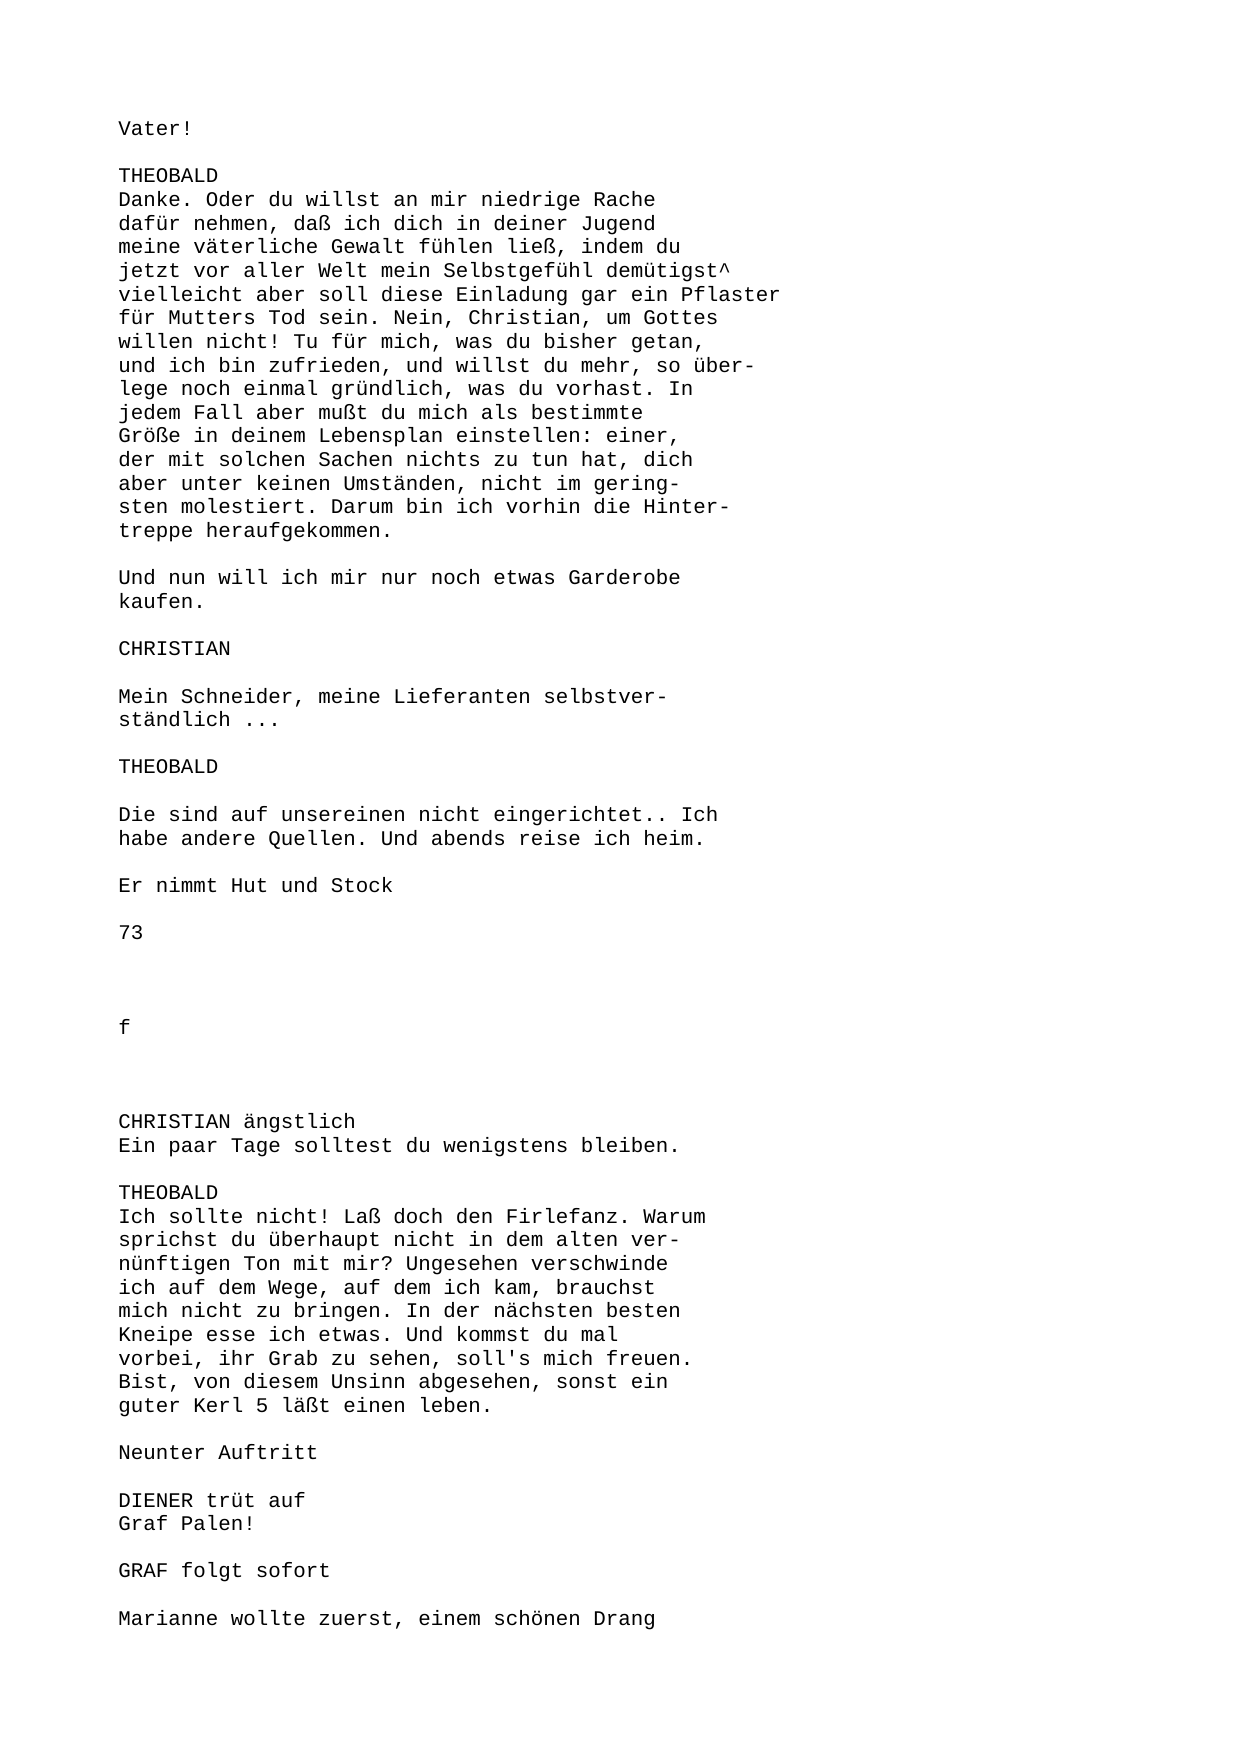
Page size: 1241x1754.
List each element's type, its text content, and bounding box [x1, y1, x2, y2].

text aber unter keinen Umständen, nicht im gering- [118, 473, 1122, 496]
text nünftigen Ton mit mir? Ungesehen verschwinde [118, 1253, 1122, 1277]
text kaufen. [118, 591, 1122, 615]
text guter Kerl 5 läßt einen leben. [118, 1395, 1122, 1419]
text treppe heraufgekommen. [118, 520, 1122, 544]
text für Mutters Tod sein. Nein, Christian, um Gottes [118, 307, 1122, 331]
text Und nun will ich mir nur noch etwas Garderobe [118, 567, 1122, 591]
text vielleicht aber soll diese Einladung gar ein Pflaster [118, 284, 1122, 307]
text und ich bin zufrieden, und willst du mehr, so über- [118, 354, 1122, 378]
text Graf Palen! [118, 1513, 1122, 1537]
text 73 [118, 922, 1122, 946]
text lege noch einmal gründlich, was du vorhast. In [118, 378, 1122, 402]
text Ich sollte nicht! Laß doch den Firlefanz. Warum [118, 1206, 1122, 1229]
text Ein paar Tage solltest du wenigstens bleiben. [118, 1135, 1122, 1158]
text Marianne wollte zuerst, einem schönen Drang [118, 1608, 1122, 1631]
text Neunter Auftritt [118, 1442, 1122, 1466]
text THEOBALD [118, 1182, 1122, 1206]
text ich auf dem Wege, auf dem ich kam, brauchst [118, 1277, 1122, 1300]
text jedem Fall aber mußt du mich als bestimmte [118, 402, 1122, 426]
text mich nicht zu bringen. In der nächsten besten [118, 1300, 1122, 1324]
text THEOBALD [118, 165, 1122, 189]
text habe andere Quellen. Und abends reise ich heim. [118, 827, 1122, 851]
text Vater! [118, 118, 1122, 142]
text GRAF folgt sofort [118, 1561, 1122, 1584]
text DIENER trüt auf [118, 1489, 1122, 1513]
text Kneipe esse ich etwas. Und kommst du mal [118, 1324, 1122, 1348]
text sprichst du überhaupt nicht in dem alten ver- [118, 1229, 1122, 1253]
text meine väterliche Gewalt fühlen ließ, indem du [118, 236, 1122, 260]
text willen nicht! Tu für mich, was du bisher getan, [118, 331, 1122, 354]
text f [118, 1017, 1122, 1040]
text Danke. Oder du willst an mir niedrige Rache [118, 189, 1122, 213]
text CHRISTIAN [118, 638, 1122, 662]
text Die sind auf unsereinen nicht eingerichtet.. Ich [118, 804, 1122, 827]
text Mein Schneider, meine Lieferanten selbstver- [118, 686, 1122, 709]
text vorbei, ihr Grab zu sehen, soll's mich freuen. [118, 1348, 1122, 1371]
text CHRISTIAN ängstlich [118, 1111, 1122, 1135]
text sten molestiert. Darum bin ich vorhin die Hinter- [118, 496, 1122, 520]
text Größe in deinem Lebensplan einstellen: einer, [118, 426, 1122, 449]
text Bist, von diesem Unsinn abgesehen, sonst ein [118, 1371, 1122, 1395]
text ständlich ... [118, 709, 1122, 733]
text dafür nehmen, daß ich dich in deiner Jugend [118, 213, 1122, 236]
text Er nimmt Hut und Stock [118, 875, 1122, 898]
text jetzt vor aller Welt mein Selbstgefühl demütigst^ [118, 260, 1122, 284]
text THEOBALD [118, 757, 1122, 780]
text der mit solchen Sachen nichts zu tun hat, dich [118, 449, 1122, 473]
